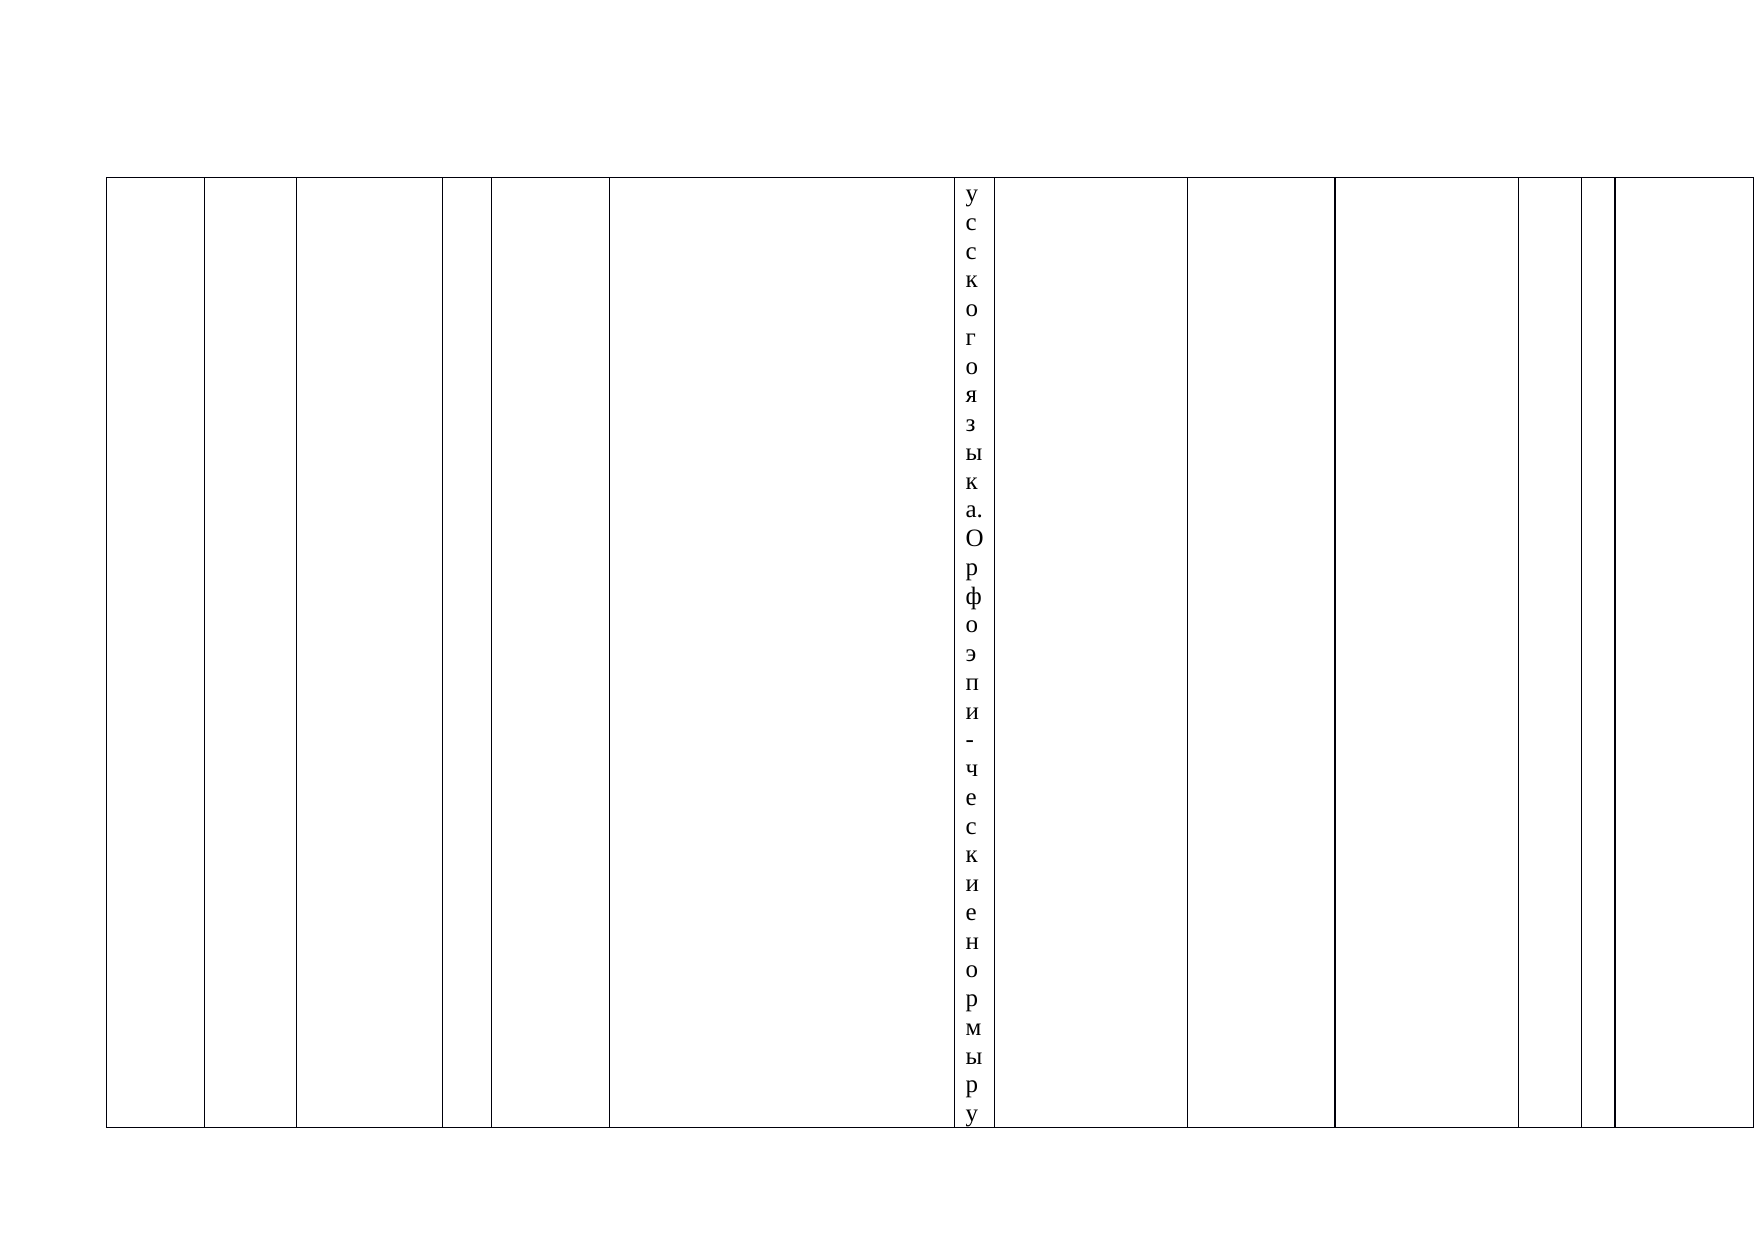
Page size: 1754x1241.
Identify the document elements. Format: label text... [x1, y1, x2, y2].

table_cell [1336, 178, 1518, 1127]
table_cell [205, 178, 296, 1127]
table_cell [995, 178, 1187, 1127]
table_cell [107, 178, 204, 1127]
table_cell усского языка.Орфоэпи-ческие нормы ру [955, 178, 994, 1127]
table_cell Упр.17. стр.13 [1616, 178, 1753, 1127]
table_cell [1519, 178, 1581, 1127]
table_cell [1188, 178, 1334, 1127]
table_cell [443, 178, 491, 1127]
table_cell [297, 178, 442, 1127]
table_cell [610, 178, 954, 1127]
table_cell [492, 178, 609, 1127]
table_cell [1582, 178, 1614, 1127]
